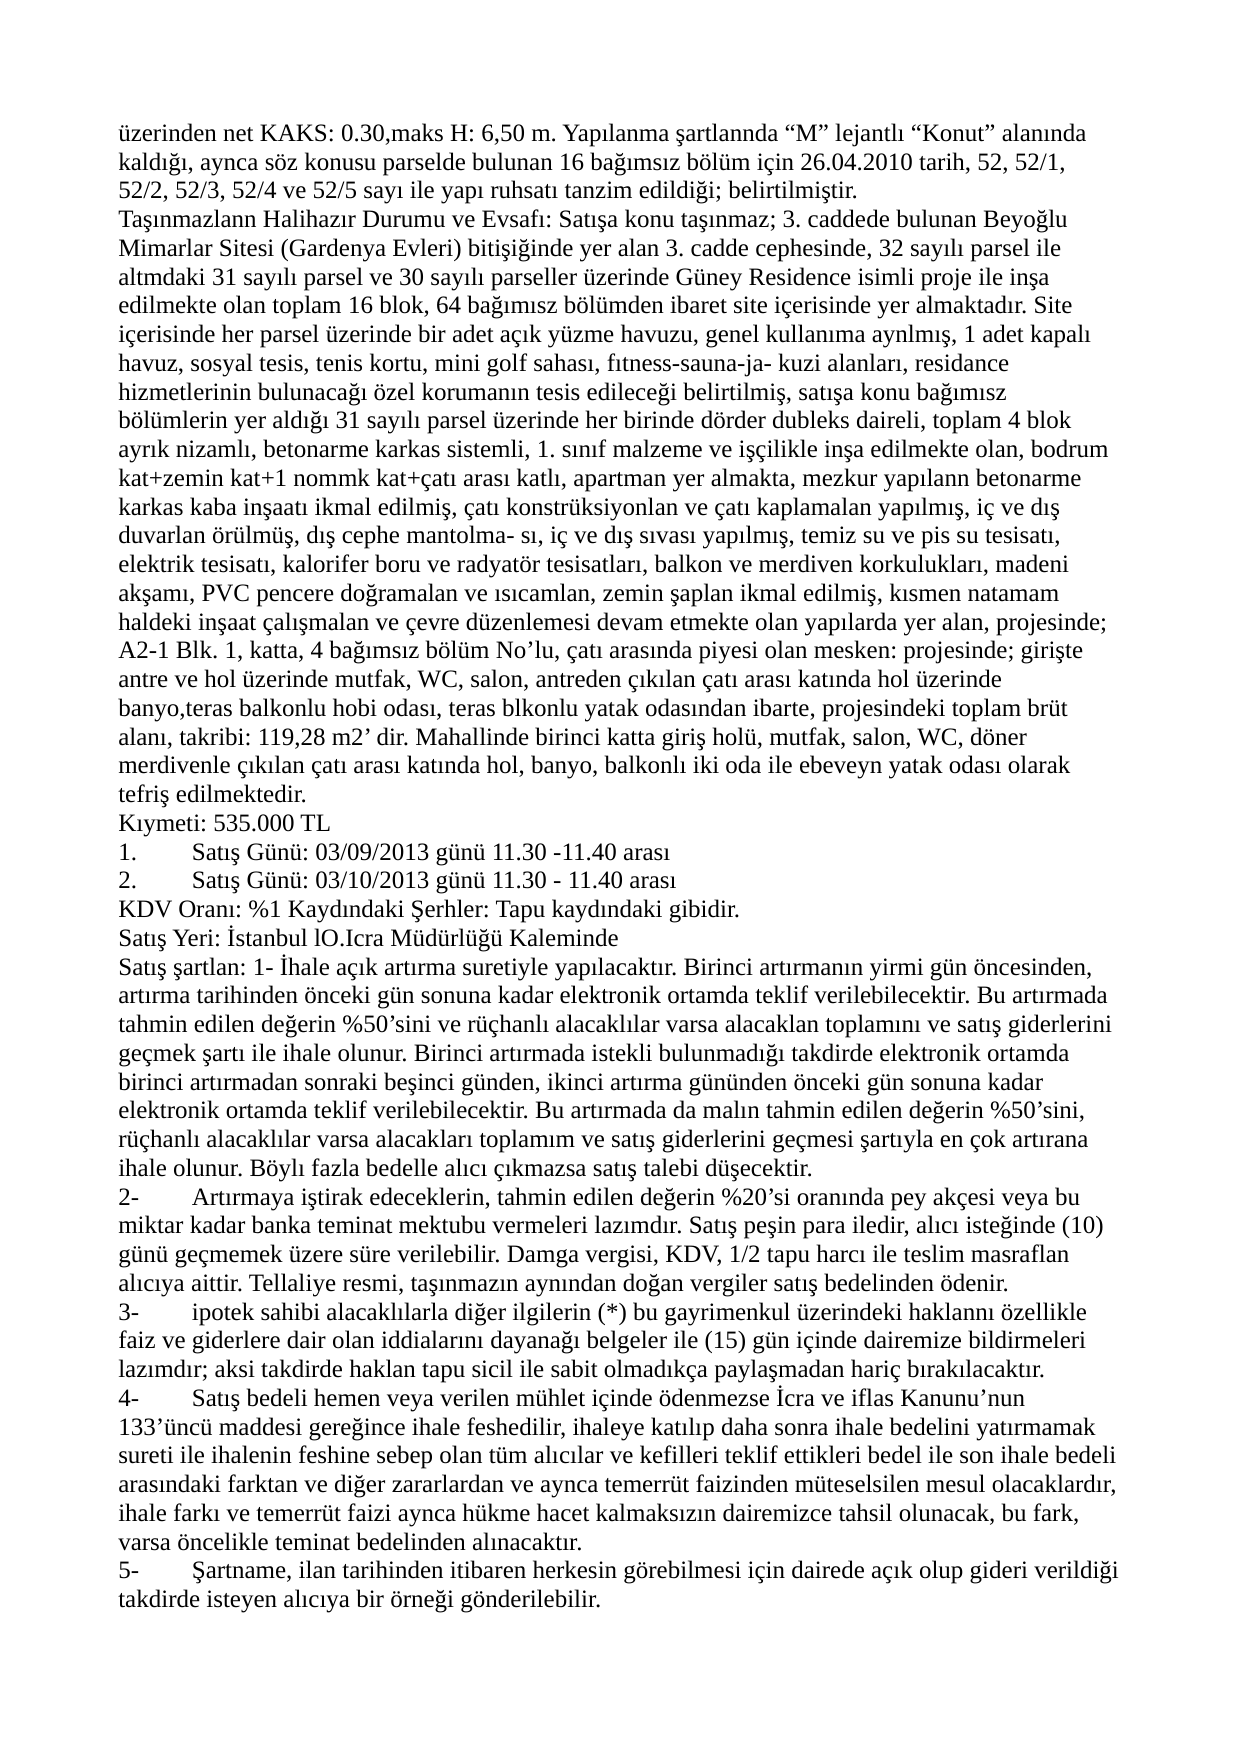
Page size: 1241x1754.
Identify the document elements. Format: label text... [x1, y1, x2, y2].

text üzerinden net KAKS: 0.30,maks H: 6,50 m. Yapılanma şartlannda “M” lejantlı “Konut” alanında kaldığı, aynca söz konusu parselde bulunan 16 bağımsız bölüm için 26.04.2010 tarih, 52, 52/1, 52/2, 52/3, 52/4 ve 52/5 sayı ile yapı ruhsatı tanzim edildiği; belirtilmiştir. [118, 118, 1122, 204]
text KDV Oranı: %1 Kaydındaki Şerhler: Tapu kaydındaki gibidir. [118, 894, 1122, 923]
text Taşınmazlann Halihazır Durumu ve Evsafı: Satışa konu taşınmaz; 3. cadde­de bulunan Beyoğlu Mimarlar Sitesi (Gardenya Evleri) bitişiğinde yer alan 3. cadde cephesinde, 32 sayılı parsel ile altmdaki 31 sayılı parsel ve 30 sayılı par­seller üzerinde Güney Residence isimli proje ile inşa edilmekte olan toplam 16 blok, 64 bağımısz bölümden ibaret site içerisinde yer almaktadır. Site içerisin­de her parsel üzerinde bir adet açık yüzme havuzu, genel kullanıma aynlmış, 1 adet kapalı havuz, sosyal tesis, tenis kortu, mini golf sahası, fıtness-sauna-ja- kuzi alanları, residance hizmetlerinin bulunacağı özel korumanın tesis edilece­ği belirtilmiş, satışa konu bağımısz bölümlerin yer aldığı 31 sayılı parsel üze­rinde her birinde dörder dubleks daireli, toplam 4 blok ayrık nizamlı, betonar­me karkas sistemli, 1. sınıf malzeme ve işçilikle inşa edilmekte olan, bodrum kat+zemin kat+1 nommk kat+çatı arası katlı, apartman yer almakta, mezkur yapılann betonarme karkas kaba inşaatı ikmal edilmiş, çatı konstrüksiyonlan ve çatı kaplamalan yapılmış, iç ve dış duvarlan örülmüş, dış cephe mantolma- sı, iç ve dış sıvası yapılmış, temiz su ve pis su tesisatı, elektrik tesisatı, kalorifer boru ve radyatör tesisatları, balkon ve merdiven korkulukları, madeni akşamı, PVC pencere doğramalan ve ısıcamlan, zemin şaplan ikmal edilmiş, kısmen natamam haldeki inşaat çalışmalan ve çevre düzenlemesi devam etmekte olan yapılarda yer alan, projesinde; A2-1 Blk. 1, katta, 4 bağımsız bölüm No’lu, ça­tı arasında piyesi olan mesken: projesinde; girişte antre ve hol üzerinde mut­fak, WC, salon, antreden çıkılan çatı arası katında hol üzerinde banyo,teras balkonlu hobi odası, teras blkonlu yatak odasından ibarte, projesindeki toplam brüt alanı, takribi: 119,28 m2’ dir. Mahallinde birinci katta giriş holü, mutfak, salon, WC, döner merdivenle çıkılan çatı arası katında hol, banyo, balkonlı iki oda ile ebeveyn yatak odası olarak tefriş edilmektedir. [118, 204, 1122, 808]
text Satış Yeri: İstanbul lO.Icra Müdürlüğü Kaleminde [118, 923, 1122, 952]
text 4- Satış bedeli hemen veya verilen mühlet içinde ödenmezse İcra ve iflas Kanunu’nun 133’üncü maddesi gereğince ihale feshedilir, ihaleye katılıp daha sonra ihale bedelini yatırmamak sureti ile ihalenin feshine sebep olan tüm alı­cılar ve kefilleri teklif ettikleri bedel ile son ihale bedeli arasındaki farktan ve diğer zararlardan ve aynca temerrüt faizinden müteselsilen mesul olacaklardır, ihale farkı ve temerrüt faizi aynca hükme hacet kalmaksızın dairemizce tahsil olunacak, bu fark, varsa öncelikle teminat bedelinden alınacaktır. [118, 1383, 1122, 1556]
text 1. Satış Günü: 03/09/2013 günü 11.30 -11.40 arası [118, 837, 1122, 866]
text 5- Şartname, ilan tarihinden itibaren herkesin görebilmesi için dairede açık olup gideri verildiği takdirde isteyen alıcıya bir örneği gönderilebilir. [118, 1556, 1122, 1613]
text 2. Satış Günü: 03/10/2013 günü 11.30 - 11.40 arası [118, 866, 1122, 894]
text 2- Artırmaya iştirak edeceklerin, tahmin edilen değerin %20’si oranında pey akçesi veya bu miktar kadar banka teminat mektubu vermeleri lazımdır. Sa­tış peşin para iledir, alıcı isteğinde (10) günü geçmemek üzere süre verilebilir. Damga vergisi, KDV, 1/2 tapu harcı ile teslim masraflan alıcıya aittir. Tellali­ye resmi, taşınmazın aynından doğan vergiler satış bedelinden ödenir. [118, 1182, 1122, 1297]
text Kıymeti: 535.000 TL [118, 808, 1122, 837]
text 3- ipotek sahibi alacaklılarla diğer ilgilerin (*) bu gayrimenkul üzerindeki haklannı özellikle faiz ve giderlere dair olan iddialarını dayanağı belgeler ile (15) gün içinde dairemize bildirmeleri lazımdır; aksi takdirde haklan tapu sicil ile sabit olmadıkça paylaşmadan hariç bırakılacaktır. [118, 1297, 1122, 1383]
text Satış şartlan: 1- İhale açık artırma suretiyle yapılacaktır. Birinci artırmanın yirmi gün öncesinden, artırma tarihinden önceki gün sonuna kadar elektronik ortamda teklif verilebilecektir. Bu artırmada tahmin edilen değerin %50’sini ve rüçhanlı alacaklılar varsa alacaklan toplamını ve satış giderlerini geçmek şar­tı ile ihale olunur. Birinci artırmada istekli bulunmadığı takdirde elektronik or­tamda birinci artırmadan sonraki beşinci günden, ikinci artırma gününden ön­ceki gün sonuna kadar elektronik ortamda teklif verilebilecektir. Bu artırma­da da malın tahmin edilen değerin %50’sini, rüçhanlı alacaklılar varsa alacak­ları toplamım ve satış giderlerini geçmesi şartıyla en çok artırana ihale olunur. Böylı fazla bedelle alıcı çıkmazsa satış talebi düşecektir. [118, 952, 1122, 1182]
